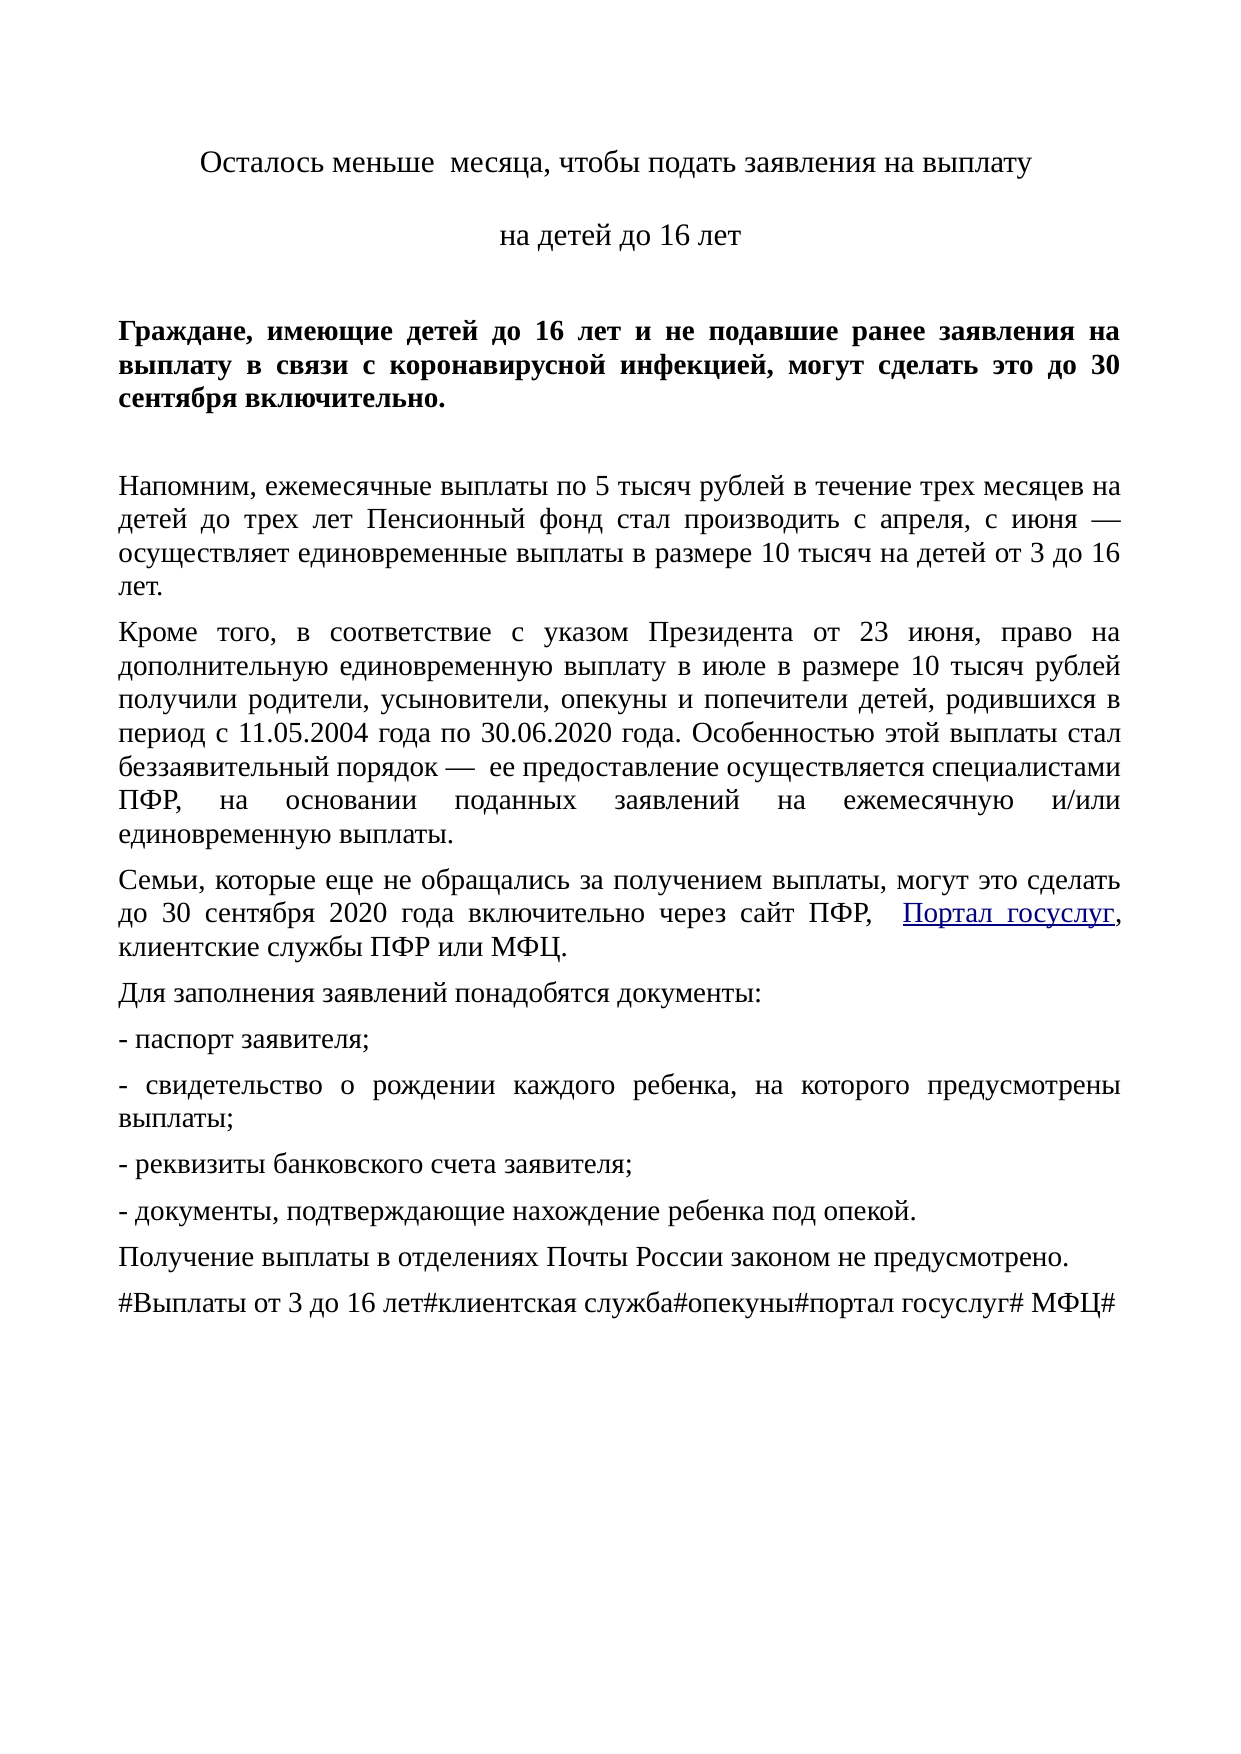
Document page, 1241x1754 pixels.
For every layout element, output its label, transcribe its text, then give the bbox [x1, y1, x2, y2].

text Получение выплаты в отделениях Почты России законом не предусмотрено. [118, 1239, 1122, 1272]
text #Выплаты от 3 до 16 лет#клиентская служба#опекуны#портал госуслуг# МФЦ# [118, 1285, 1122, 1318]
text - свидетельство о рождении каждого ребенка, на которого предусмотрены выплаты; [118, 1067, 1122, 1134]
text Для заполнения заявлений понадобятся документы: [118, 975, 1122, 1008]
text Граждане, имеющие детей до 16 лет и не подавшие ранее заявления на выплату в связи с коронавирусной инфекцией, могут сделать это до 30 сентября включительно. [118, 313, 1122, 414]
text Семьи, которые еще не обращались за получением выплаты, могут это сделать до 30 сентября 2020 года включительно через сайт ПФР, Портал госуслуг, клиентские службы ПФР или МФЦ. [118, 862, 1122, 962]
subtitle Осталось меньше месяца, чтобы подать заявления на выплату [118, 143, 1122, 179]
text Напомним, ежемесячные выплаты по 5 тысяч рублей в течение трех месяцев на детей до трех лет Пенсионный фонд стал производить с апреля, с июня — осуществляет единовременные выплаты в размере 10 тысяч на детей от 3 до 16 лет. [118, 468, 1122, 602]
subtitle на детей до 16 лет [118, 217, 1122, 252]
text - документы, подтверждающие нахождение ребенка под опекой. [118, 1193, 1122, 1226]
text - паспорт заявителя; [118, 1021, 1122, 1054]
text Кроме того, в соответствие с указом Президента от 23 июня, право на дополнительную единовременную выплату в июле в размере 10 тысяч рублей получили родители, усыновители, опекуны и попечители детей, родившихся в период с 11.05.2004 года по 30.06.2020 года. Особенностью этой выплаты стал беззаявительный порядок — ее предоставление осуществляется специалистами ПФР, на основании поданных заявлений на ежемесячную и/или единовременную выплаты. [118, 614, 1122, 849]
text - реквизиты банковского счета заявителя; [118, 1147, 1122, 1180]
